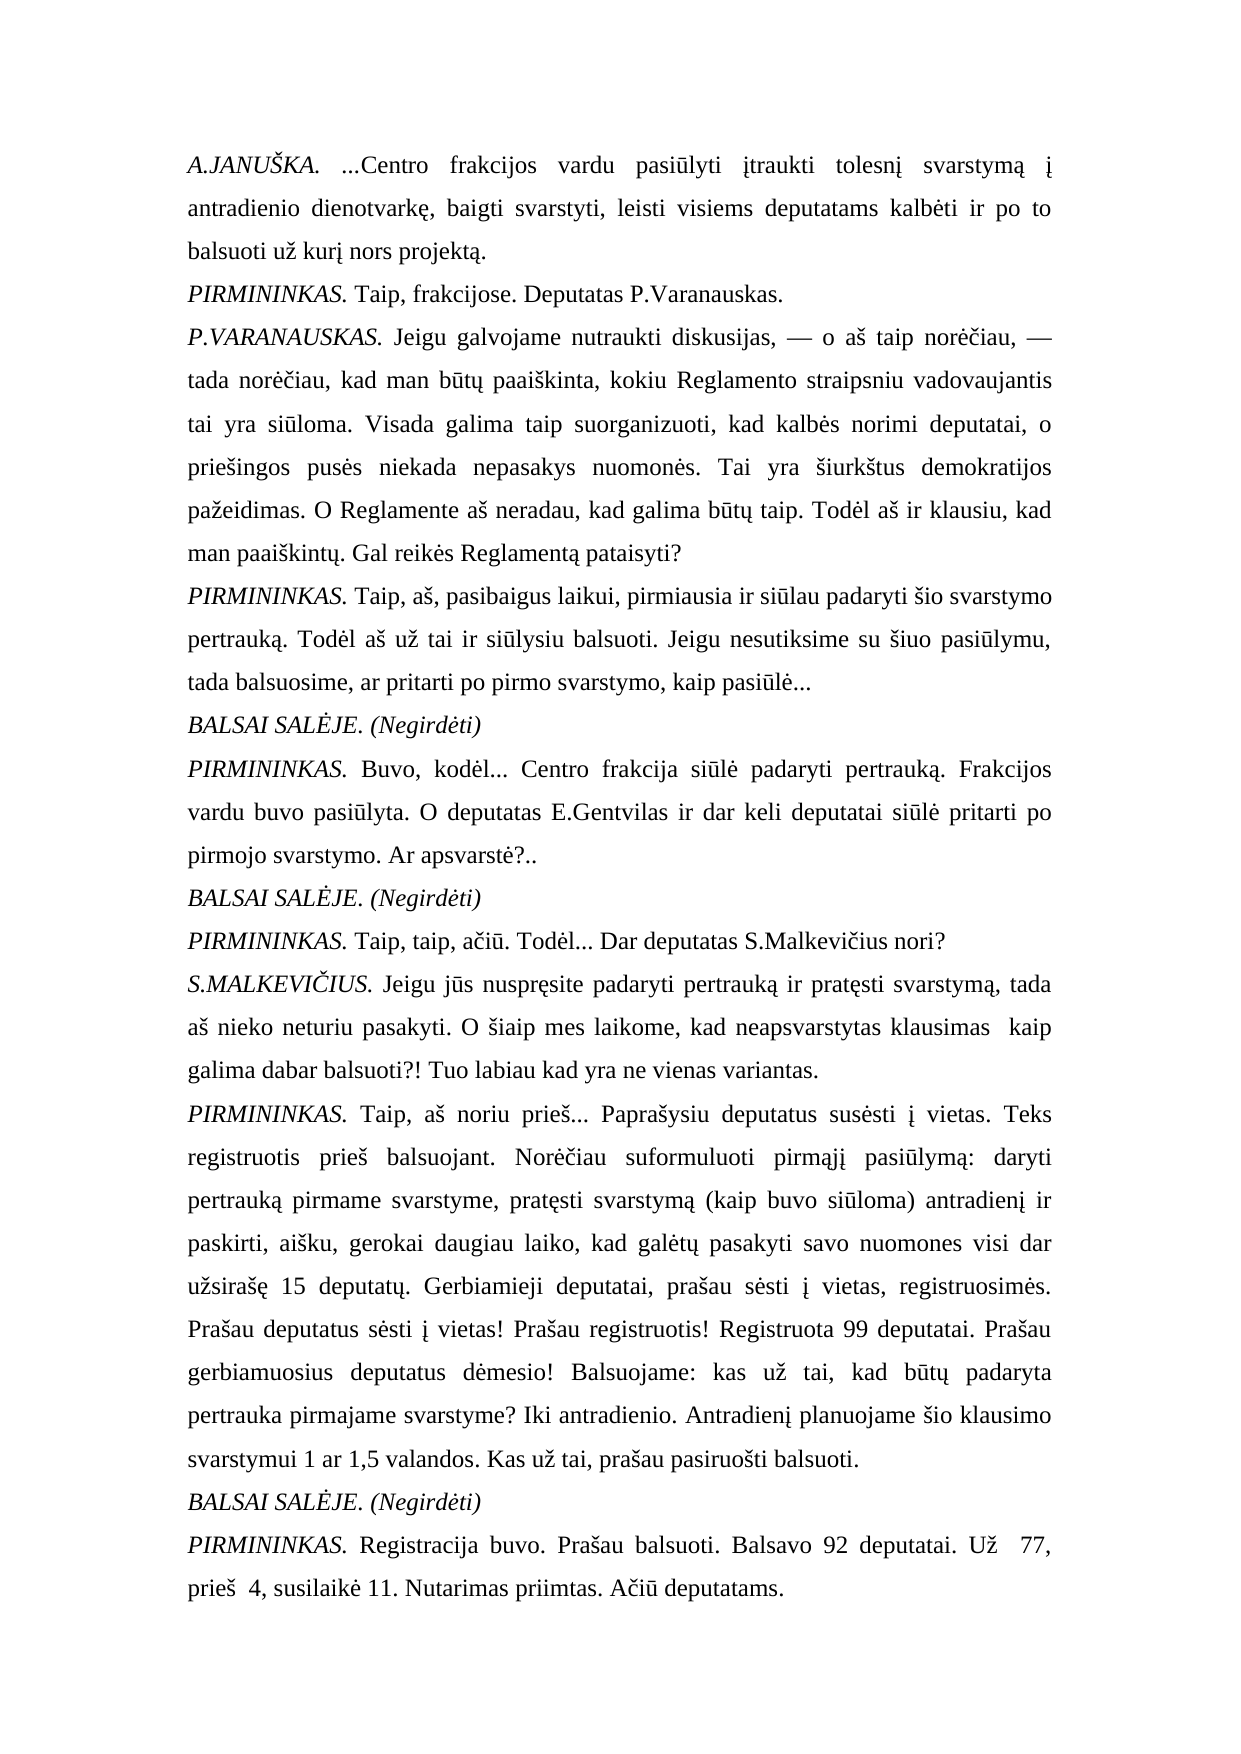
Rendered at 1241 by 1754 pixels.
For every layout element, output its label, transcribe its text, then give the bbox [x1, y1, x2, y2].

text A.JANUŠKA. ...Centro frakcijos vardu pasiūlyti įtraukti tolesnį svarstymą į antradienio dienotvarkę, baigti svarstyti, leisti visiems deputatams kalbėti ir po to balsuoti už kurį nors projektą. [187, 150, 1053, 265]
text PIRMININKAS. Taip, frakcijose. Deputatas P.Varanauskas. [187, 279, 1053, 308]
text PIRMININKAS. Taip, aš noriu prieš... Paprašysiu deputatus susėsti į vietas. Teks registruotis prieš balsuojant. Norėčiau suformuluoti pirmąjį pasiūlymą: daryti pertrauką pirmame svarstyme, pratęsti svarstymą (kaip buvo siūloma) antradienį ir paskirti, aišku, gerokai daugiau laiko, kad galėtų pasakyti savo nuomones visi dar užsirašę 15 deputatų. Gerbiamieji deputatai, prašau sėsti į vietas, registruosimės. Prašau deputatus sėsti į vietas! Prašau registruotis! Registruota 99 deputatai. Prašau gerbiamuosius deputatus dėmesio! Balsuojame: kas už tai, kad būtų padaryta pertrauka pirmajame svarstyme? Iki antradienio. Antradienį planuojame šio klausimo svarstymui 1 ar 1,5 valandos. Kas už tai, prašau pasiruošti balsuoti. [187, 1099, 1053, 1472]
text P.VARANAUSKAS. Jeigu galvojame nutraukti diskusijas, — o aš taip norėčiau, — tada norėčiau, kad man būtų paaiškinta, kokiu Reglamento straipsniu vadovaujantis tai yra siūloma. Visada galima taip suorganizuoti, kad kalbės norimi deputatai, o priešingos pusės niekada nepasakys nuomonės. Tai yra šiurkštus demokratijos pažeidimas. O Reglamente aš neradau, kad galima būtų taip. Todėl aš ir klausiu, kad man paaiškintų. Gal reikės Reglamentą pataisyti? [187, 322, 1053, 567]
text PIRMININKAS. Taip, aš, pasibaigus laikui, pirmiausia ir siūlau padaryti šio svarstymo pertrauką. Todėl aš už tai ir siūlysiu balsuoti. Jeigu nesutiksime su šiuo pasiūlymu, tada balsuosime, ar pritarti po pirmo svarstymo, kaip pasiūlė... [187, 581, 1053, 696]
text PIRMININKAS. Taip, taip, ačiū. Todėl... Dar deputatas S.Malkevičius nori? [187, 926, 1053, 955]
text PIRMININKAS. Buvo, kodėl... Centro frakcija siūlė padaryti pertrauką. Frakcijos vardu buvo pasiūlyta. O deputatas E.Gentvilas ir dar keli deputatai siūlė pritarti po pirmojo svarstymo. Ar apsvarstė?.. [187, 754, 1053, 869]
text BALSAI SALĖJE. (Negirdėti) [187, 1487, 1053, 1516]
text PIRMININKAS. Registracija buvo. Prašau balsuoti. Balsavo 92 deputatai. Už 77, prieš 4, susilaikė 11. Nutarimas priimtas. Ačiū deputatams. [187, 1530, 1053, 1602]
text BALSAI SALĖJE. (Negirdėti) [187, 711, 1053, 739]
text BALSAI SALĖJE. (Negirdėti) [187, 883, 1053, 912]
text S.MALKEVIČIUS. Jeigu jūs nuspręsite padaryti pertrauką ir pratęsti svarstymą, tada aš nieko neturiu pasakyti. O šiaip mes laikome, kad neapsvarstytas klausimas kaip galima dabar balsuoti?! Tuo labiau kad yra ne vienas variantas. [187, 969, 1053, 1084]
